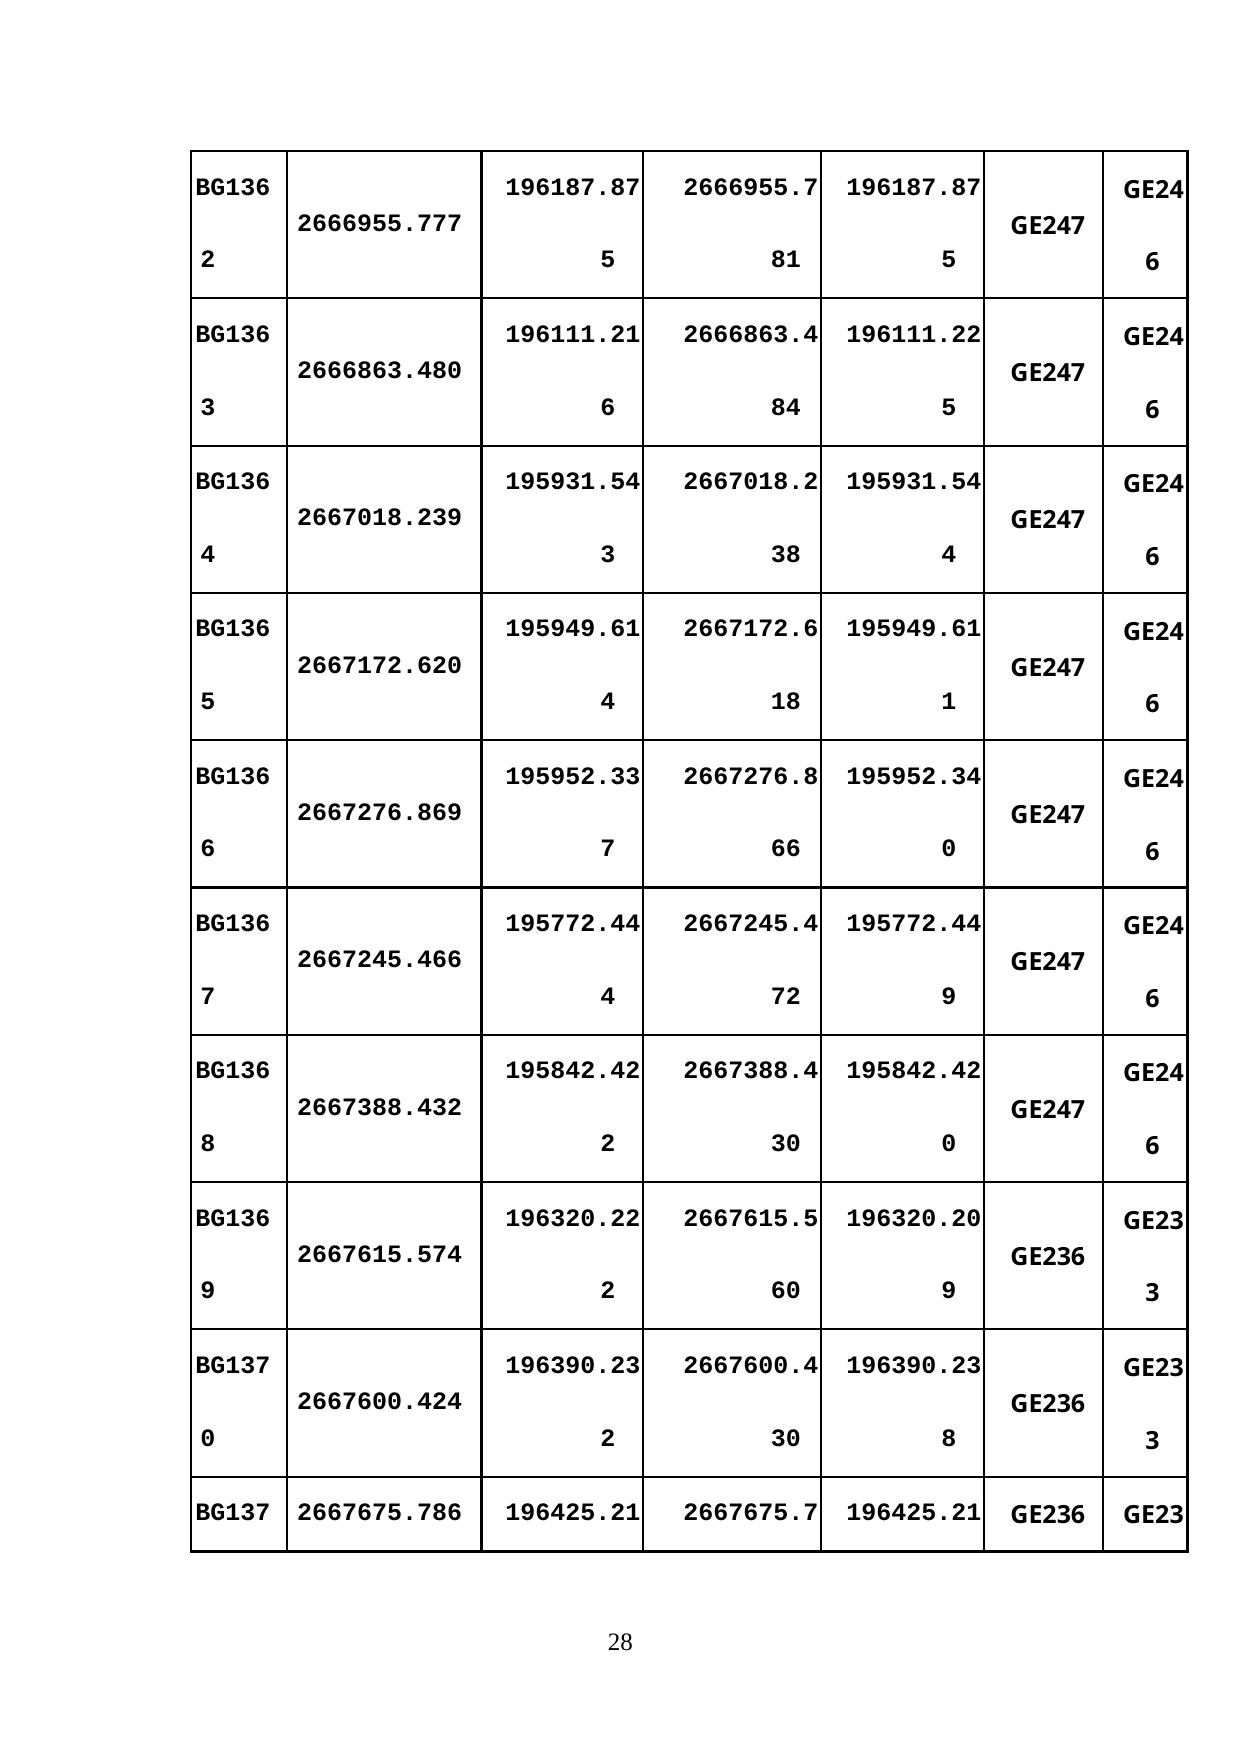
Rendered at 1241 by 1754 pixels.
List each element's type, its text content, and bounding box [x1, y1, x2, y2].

table_cell 2667018.239 [288, 447, 480, 592]
table_cell GE246 [1104, 152, 1186, 297]
table_cell 195952.340 [822, 741, 983, 886]
table_cell GE246 [1104, 447, 1186, 592]
table_cell 196187.875 [822, 152, 983, 297]
table_cell GE236 [985, 1330, 1102, 1476]
table_cell 2667600.430 [644, 1330, 820, 1476]
table_cell GE246 [1104, 741, 1186, 886]
table_cell BG1364 [192, 447, 286, 592]
table_cell 2667018.238 [644, 447, 820, 592]
table_cell 2666863.480 [288, 299, 480, 444]
table_cell GE246 [1104, 889, 1186, 1034]
table_cell GE247 [985, 152, 1102, 297]
table_cell BG1363 [192, 299, 286, 444]
table_cell 196320.222 [483, 1183, 642, 1328]
table_cell 195772.444 [483, 889, 642, 1034]
table_cell 2667615.574 [288, 1183, 480, 1328]
table_cell 2667245.466 [288, 889, 480, 1034]
table_cell GE23 [1104, 1478, 1186, 1550]
table_cell 2666955.781 [644, 152, 820, 297]
table_cell 196111.225 [822, 299, 983, 444]
table_cell 2666863.484 [644, 299, 820, 444]
table_cell GE247 [985, 1036, 1102, 1181]
table_cell 196390.232 [483, 1330, 642, 1476]
table_cell 196425.21 [822, 1478, 983, 1550]
table_cell BG1365 [192, 594, 286, 739]
table_cell BG1368 [192, 1036, 286, 1181]
table_cell 196111.216 [483, 299, 642, 444]
table_cell BG1366 [192, 741, 286, 886]
table_cell 2667388.432 [288, 1036, 480, 1181]
table_cell 195842.420 [822, 1036, 983, 1181]
table_cell 196320.209 [822, 1183, 983, 1328]
table_cell 2667276.866 [644, 741, 820, 886]
table_cell 2666955.777 [288, 152, 480, 297]
table_cell GE246 [1104, 299, 1186, 444]
table_cell 195949.614 [483, 594, 642, 739]
table_cell 2667245.472 [644, 889, 820, 1034]
table_cell BG1362 [192, 152, 286, 297]
table_cell 195931.543 [483, 447, 642, 592]
table_cell 196187.875 [483, 152, 642, 297]
table_cell 195952.337 [483, 741, 642, 886]
table_cell 2667600.424 [288, 1330, 480, 1476]
table_cell BG1367 [192, 889, 286, 1034]
table_cell 195842.422 [483, 1036, 642, 1181]
table_cell GE233 [1104, 1183, 1186, 1328]
table_cell BG1370 [192, 1330, 286, 1476]
table_cell GE236 [985, 1478, 1102, 1550]
table_cell 195949.611 [822, 594, 983, 739]
table_cell GE247 [985, 447, 1102, 592]
table_cell 195772.449 [822, 889, 983, 1034]
table_cell BG1369 [192, 1183, 286, 1328]
table_cell 2667172.620 [288, 594, 480, 739]
table_cell 195931.544 [822, 447, 983, 592]
table_cell 196425.21 [483, 1478, 642, 1550]
table_cell GE246 [1104, 1036, 1186, 1181]
table_cell 2667172.618 [644, 594, 820, 739]
table_cell GE247 [985, 889, 1102, 1034]
table_cell GE247 [985, 594, 1102, 739]
table_cell 2667276.869 [288, 741, 480, 886]
table_cell GE247 [985, 299, 1102, 444]
table_cell 2667675.786 [288, 1478, 480, 1550]
table_cell 2667615.560 [644, 1183, 820, 1328]
table_cell GE246 [1104, 594, 1186, 739]
table_cell GE236 [985, 1183, 1102, 1328]
table_cell GE233 [1104, 1330, 1186, 1476]
table_cell GE247 [985, 741, 1102, 886]
table_cell 2667675.7 [644, 1478, 820, 1550]
table_cell 2667388.430 [644, 1036, 820, 1181]
table_cell BG137 [192, 1478, 286, 1550]
table_cell 196390.238 [822, 1330, 983, 1476]
